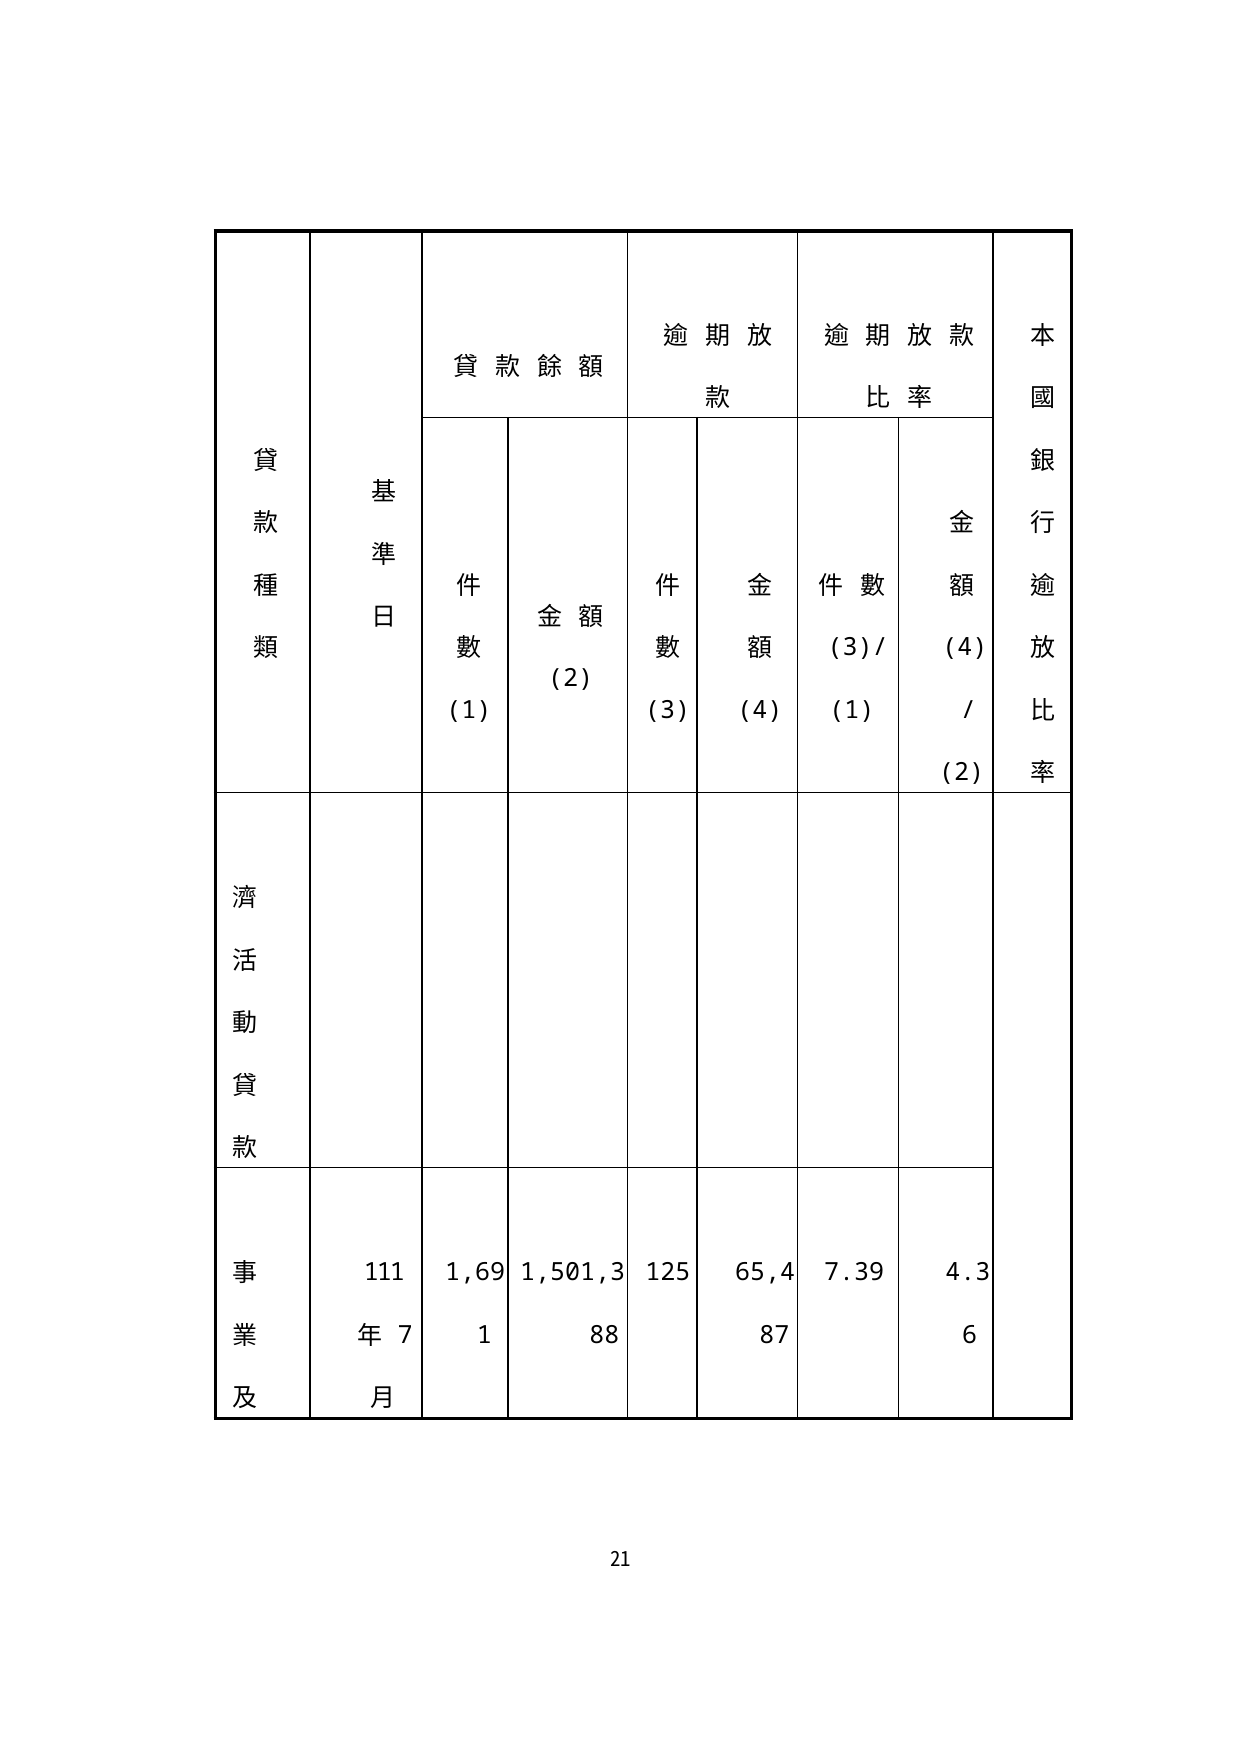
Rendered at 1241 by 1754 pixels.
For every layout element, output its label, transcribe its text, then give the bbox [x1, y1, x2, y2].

table_cell 65,487 [698, 1168, 797, 1417]
table_header 逾期放款 [628, 233, 797, 417]
table_cell [798, 793, 898, 1167]
table_header 貸款餘額 [423, 233, 627, 417]
table_cell 濟活動貸款 [217, 793, 309, 1167]
table_header 貸款 種類 [217, 233, 309, 792]
table_cell 7.39 [798, 1168, 898, 1417]
table_header 基準日 [311, 233, 421, 792]
table_cell 1,691 [423, 1168, 507, 1417]
table_cell 111年7月 [311, 1168, 421, 1417]
table_cell 金額(4)/(2) [899, 418, 992, 792]
table_cell 4.36 [899, 1168, 992, 1417]
table_cell 125 [628, 1168, 696, 1417]
table_cell [698, 793, 797, 1167]
table_header 逾期放款比率 [798, 233, 992, 417]
table_cell [899, 793, 992, 1167]
table_cell [628, 793, 696, 1167]
table_cell 1,501,388 [509, 1168, 627, 1417]
table_cell 金額(2) [509, 418, 627, 792]
table_cell 件數(3)/(1) [798, 418, 898, 792]
table_cell 事業及 [217, 1168, 309, 1417]
table_cell [423, 793, 507, 1167]
table_header 本國銀行逾放比率 [994, 233, 1070, 792]
table_cell [509, 793, 627, 1167]
table_cell 件數(1) [423, 418, 507, 792]
table_cell [994, 793, 1070, 1417]
table_cell 件數(3) [628, 418, 696, 792]
table_cell 金額(4) [698, 418, 797, 792]
table_cell [311, 793, 421, 1167]
